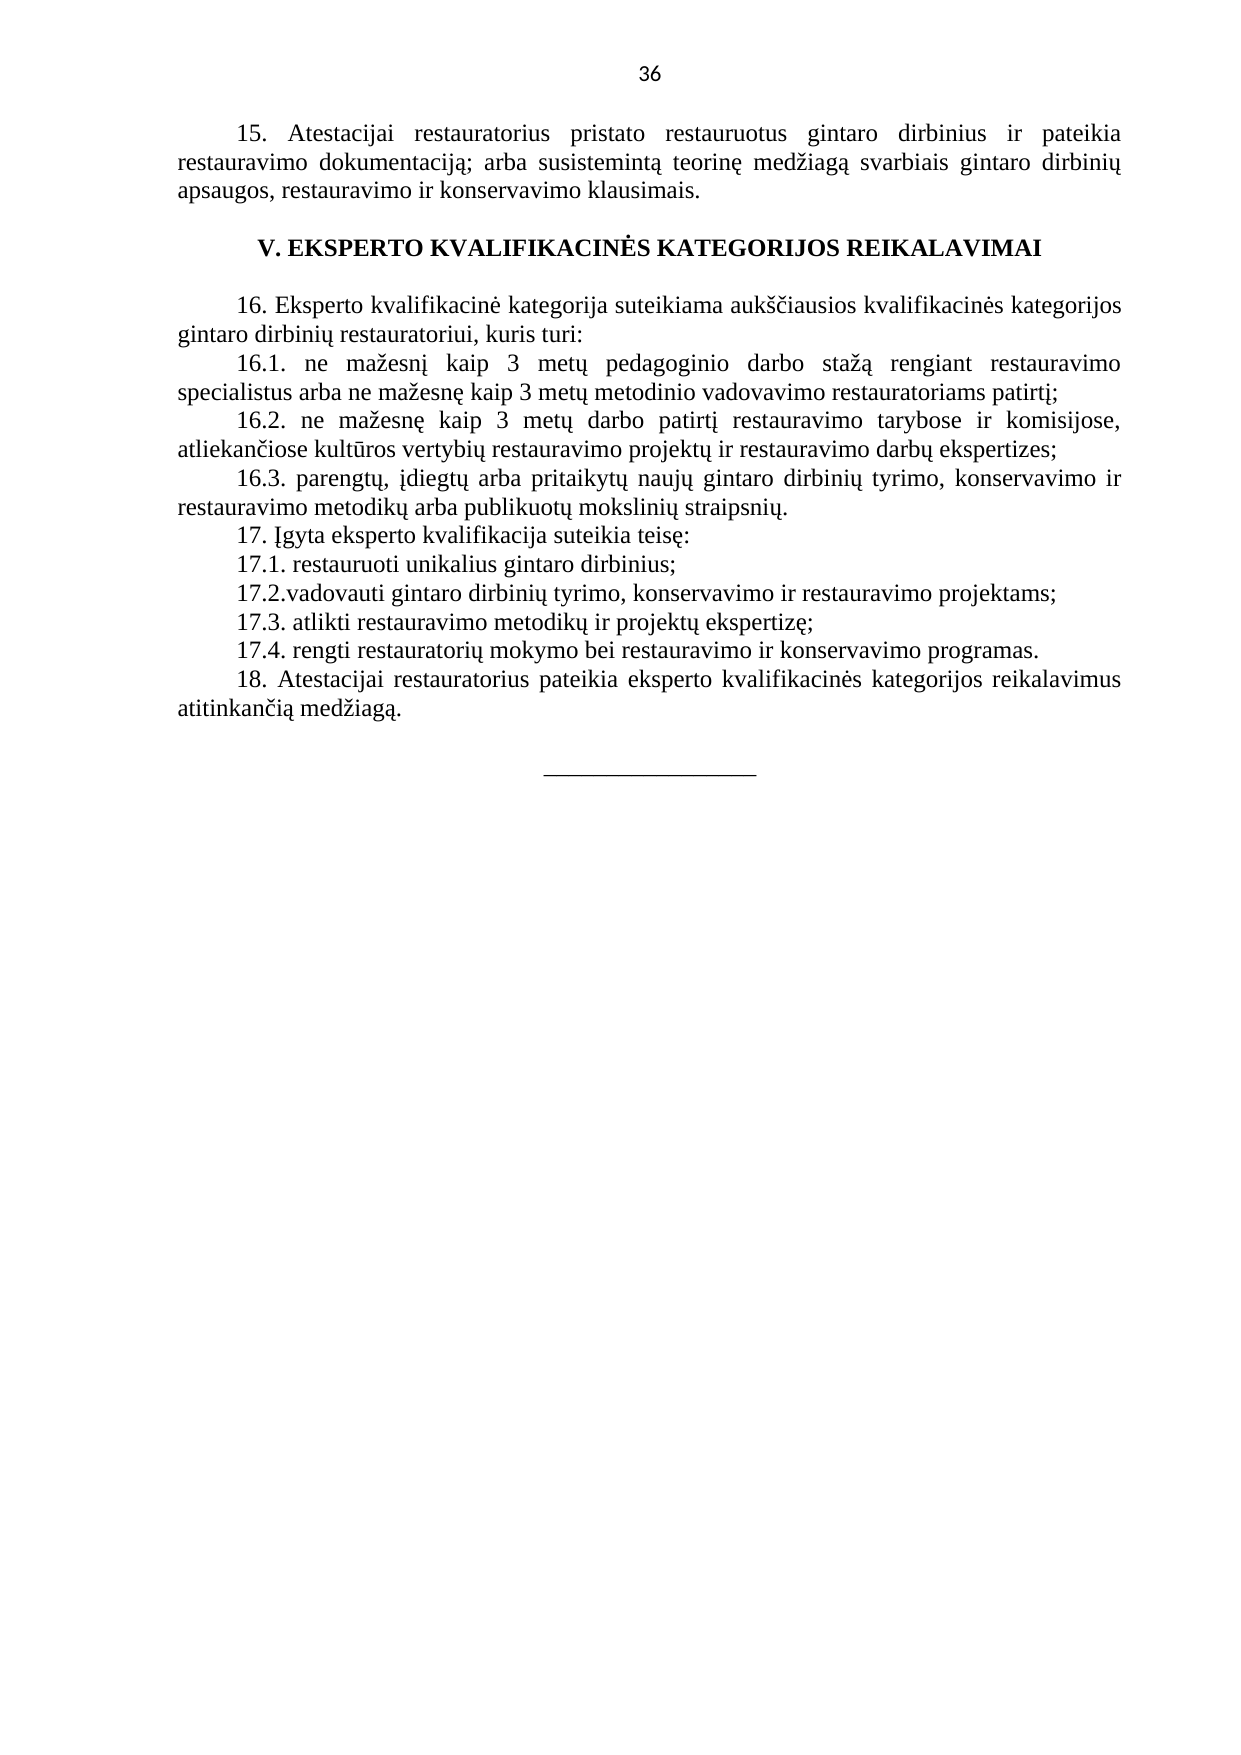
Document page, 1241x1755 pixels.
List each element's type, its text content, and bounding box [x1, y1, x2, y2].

text 18. Atestacijai restauratorius pateikia eksperto kvalifikacinės kategorijos reikalavimus atitinkančią medžiagą. [177, 664, 1122, 722]
text 17. Įgyta eksperto kvalifikacija suteikia teisę: [177, 521, 1122, 549]
text 16.3. parengtų, įdiegtų arba pritaikytų naujų gintaro dirbinių tyrimo, konservavimo ir restauravimo metodikų arba publikuotų mokslinių straipsnių. [177, 463, 1122, 521]
text 16. Eksperto kvalifikacinė kategorija suteikiama aukščiausios kvalifikacinės kategorijos gintaro dirbinių restauratoriui, kuris turi: [177, 291, 1122, 348]
text V. EKSPERTO KVALIFIKACINĖS KATEGORIJOS REIKALAVIMAI [177, 233, 1122, 262]
text 17.4. rengti restauratorių mokymo bei restauravimo ir konservavimo programas. [177, 636, 1122, 664]
text 15. Atestacijai restauratorius pristato restauruotus gintaro dirbinius ir pateikia restauravimo dokumentaciją; arba susistemintą teorinę medžiagą svarbiais gintaro dirbinių apsaugos, restauravimo ir konservavimo klausimais. [177, 118, 1122, 204]
text 17.1. restauruoti unikalius gintaro dirbinius; [177, 549, 1122, 578]
text 16.2. ne mažesnę kaip 3 metų darbo patirtį restauravimo tarybose ir komisijose, atliekančiose kultūros vertybių restauravimo projektų ir restauravimo darbų ekspertizes; [177, 406, 1122, 463]
text 17.2.vadovauti gintaro dirbinių tyrimo, konservavimo ir restauravimo projektams; [177, 578, 1122, 607]
text _________________ [177, 751, 1122, 779]
text 17.3. atlikti restauravimo metodikų ir projektų ekspertizę; [177, 607, 1122, 636]
text 16.1. ne mažesnį kaip 3 metų pedagoginio darbo stažą rengiant restauravimo specialistus arba ne mažesnę kaip 3 metų metodinio vadovavimo restauratoriams patirtį; [177, 348, 1122, 406]
